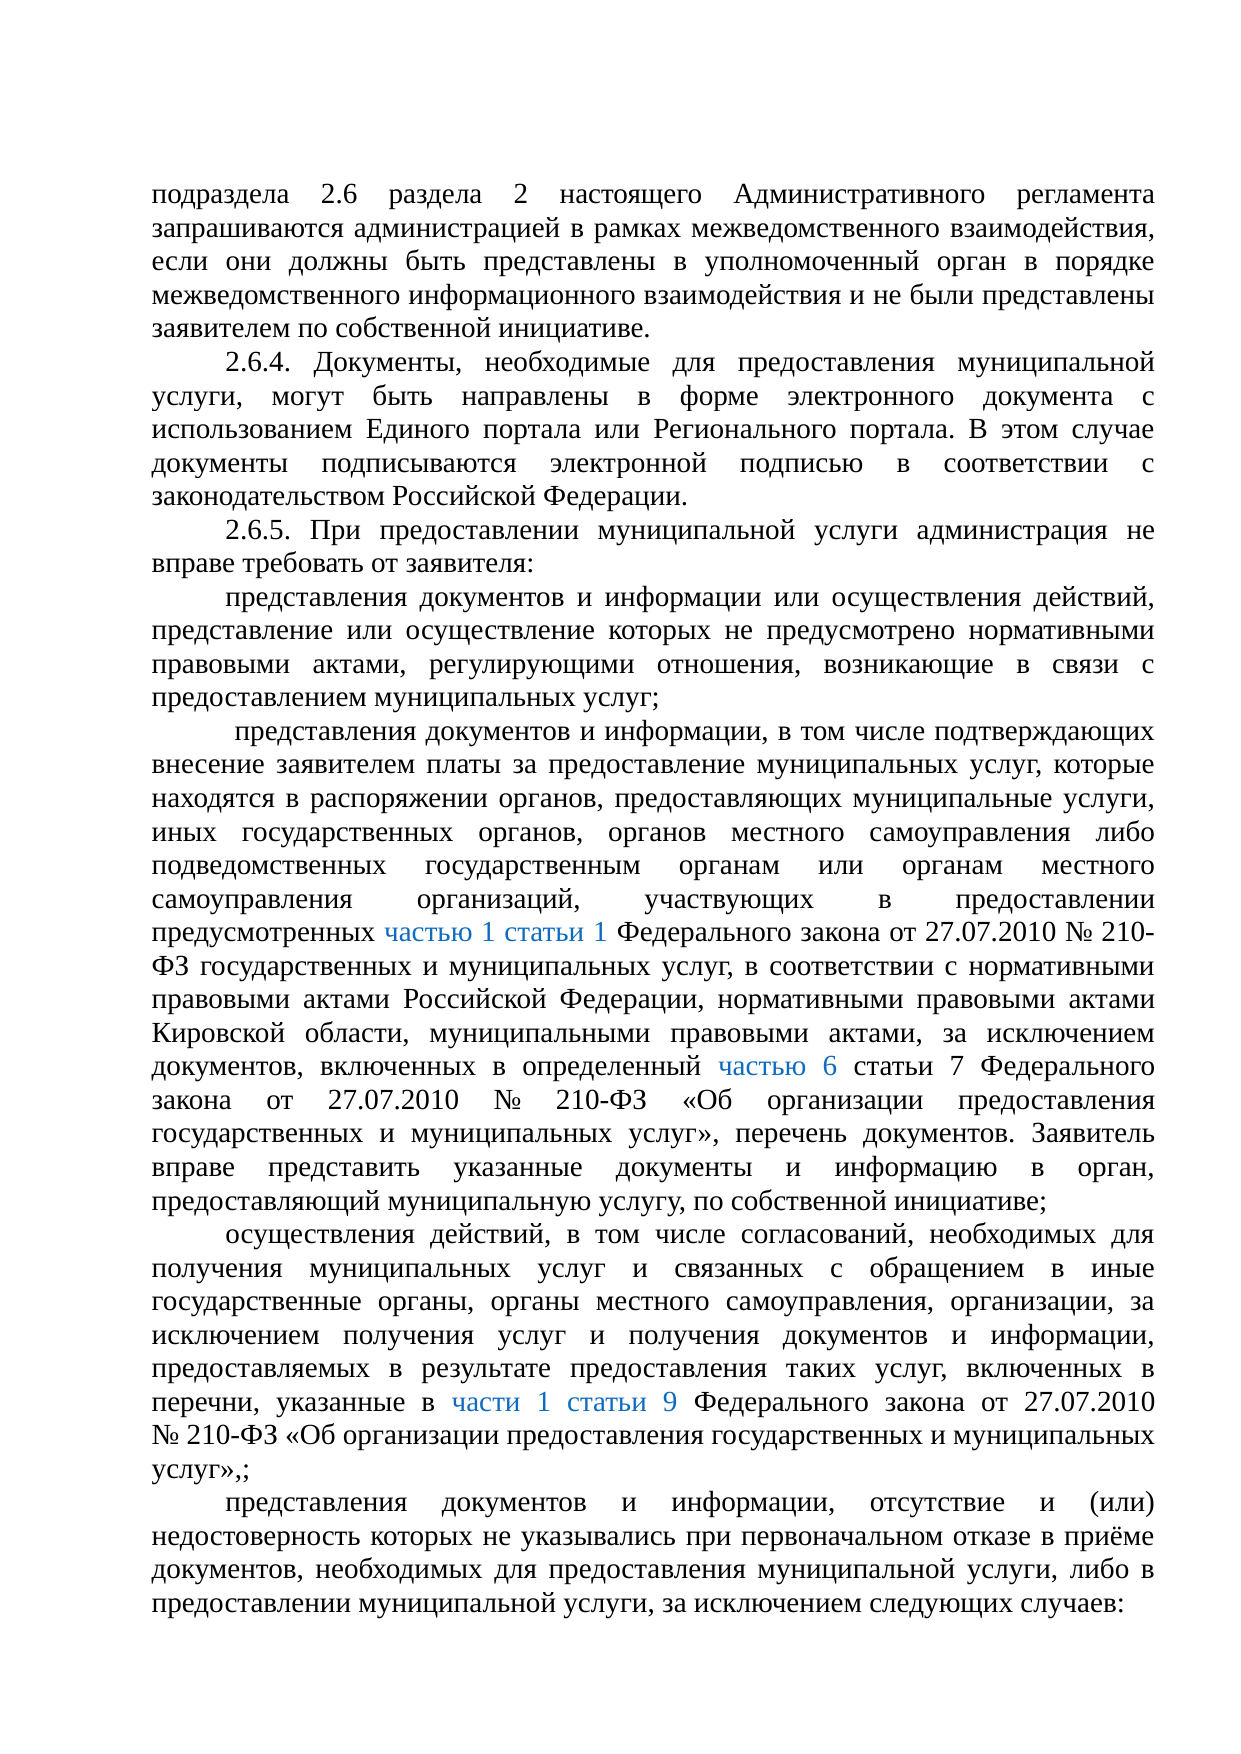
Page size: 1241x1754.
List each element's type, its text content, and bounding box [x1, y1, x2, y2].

text подраздела 2.6 раздела 2 настоящего Административного регламента запрашиваются администрацией в рамках межведомственного взаимодействия, если они должны быть представлены в уполномоченный орган в порядке межведомственного информационного взаимодействия и не были представлены заявителем по собственной инициативе. [151, 176, 1156, 344]
text 2.6.5. При предоставлении муниципальной услуги администрация не вправе требовать от заявителя: [151, 512, 1156, 579]
text 2.6.4. Документы, необходимые для предоставления муниципальной услуги, могут быть направлены в форме электронного документа с использованием Единого портала или Регионального портала. В этом случае документы подписываются электронной подписью в соответствии с законодательством Российской Федерации. [151, 344, 1156, 512]
text осуществления действий, в том числе согласований, необходимых для получения муниципальных услуг и связанных с обращением в иные государственные органы, органы местного самоуправления, организации, за исключением получения услуг и получения документов и информации, предоставляемых в результате предоставления таких услуг, включенных в перечни, указанные в части 1 статьи 9 Федерального закона от 27.07.2010 № 210-ФЗ «Об организации предоставления государственных и муниципальных услуг»,; [151, 1216, 1156, 1484]
text представления документов и информации, отсутствие и (или) недостоверность которых не указывались при первоначальном отказе в приёме документов, необходимых для предоставления муниципальной услуги, либо в предоставлении муниципальной услуги, за исключением следующих случаев: [151, 1484, 1156, 1619]
text представления документов и информации, в том числе подтверждающих внесение заявителем платы за предоставление муниципальных услуг, которые находятся в распоряжении органов, предоставляющих муниципальные услуги, иных государственных органов, органов местного самоуправления либо подведомственных государственным органам или органам местного самоуправления организаций, участвующих в предоставлении предусмотренных частью 1 статьи 1 Федерального закона от 27.07.2010 № 210-ФЗ государственных и муниципальных услуг, в соответствии с нормативными правовыми актами Российской Федерации, нормативными правовыми актами Кировской области, муниципальными правовыми актами, за исключением документов, включенных в определенный частью 6 статьи 7 Федерального закона от 27.07.2010 № 210-ФЗ «Об организации предоставления государственных и муниципальных услуг», перечень документов. Заявитель вправе представить указанные документы и информацию в орган, предоставляющий муниципальную услугу, по собственной инициативе; [151, 713, 1156, 1216]
text представления документов и информации или осуществления действий, представление или осуществление которых не предусмотрено нормативными правовыми актами, регулирующими отношения, возникающие в связи с предоставлением муниципальных услуг; [151, 579, 1156, 713]
